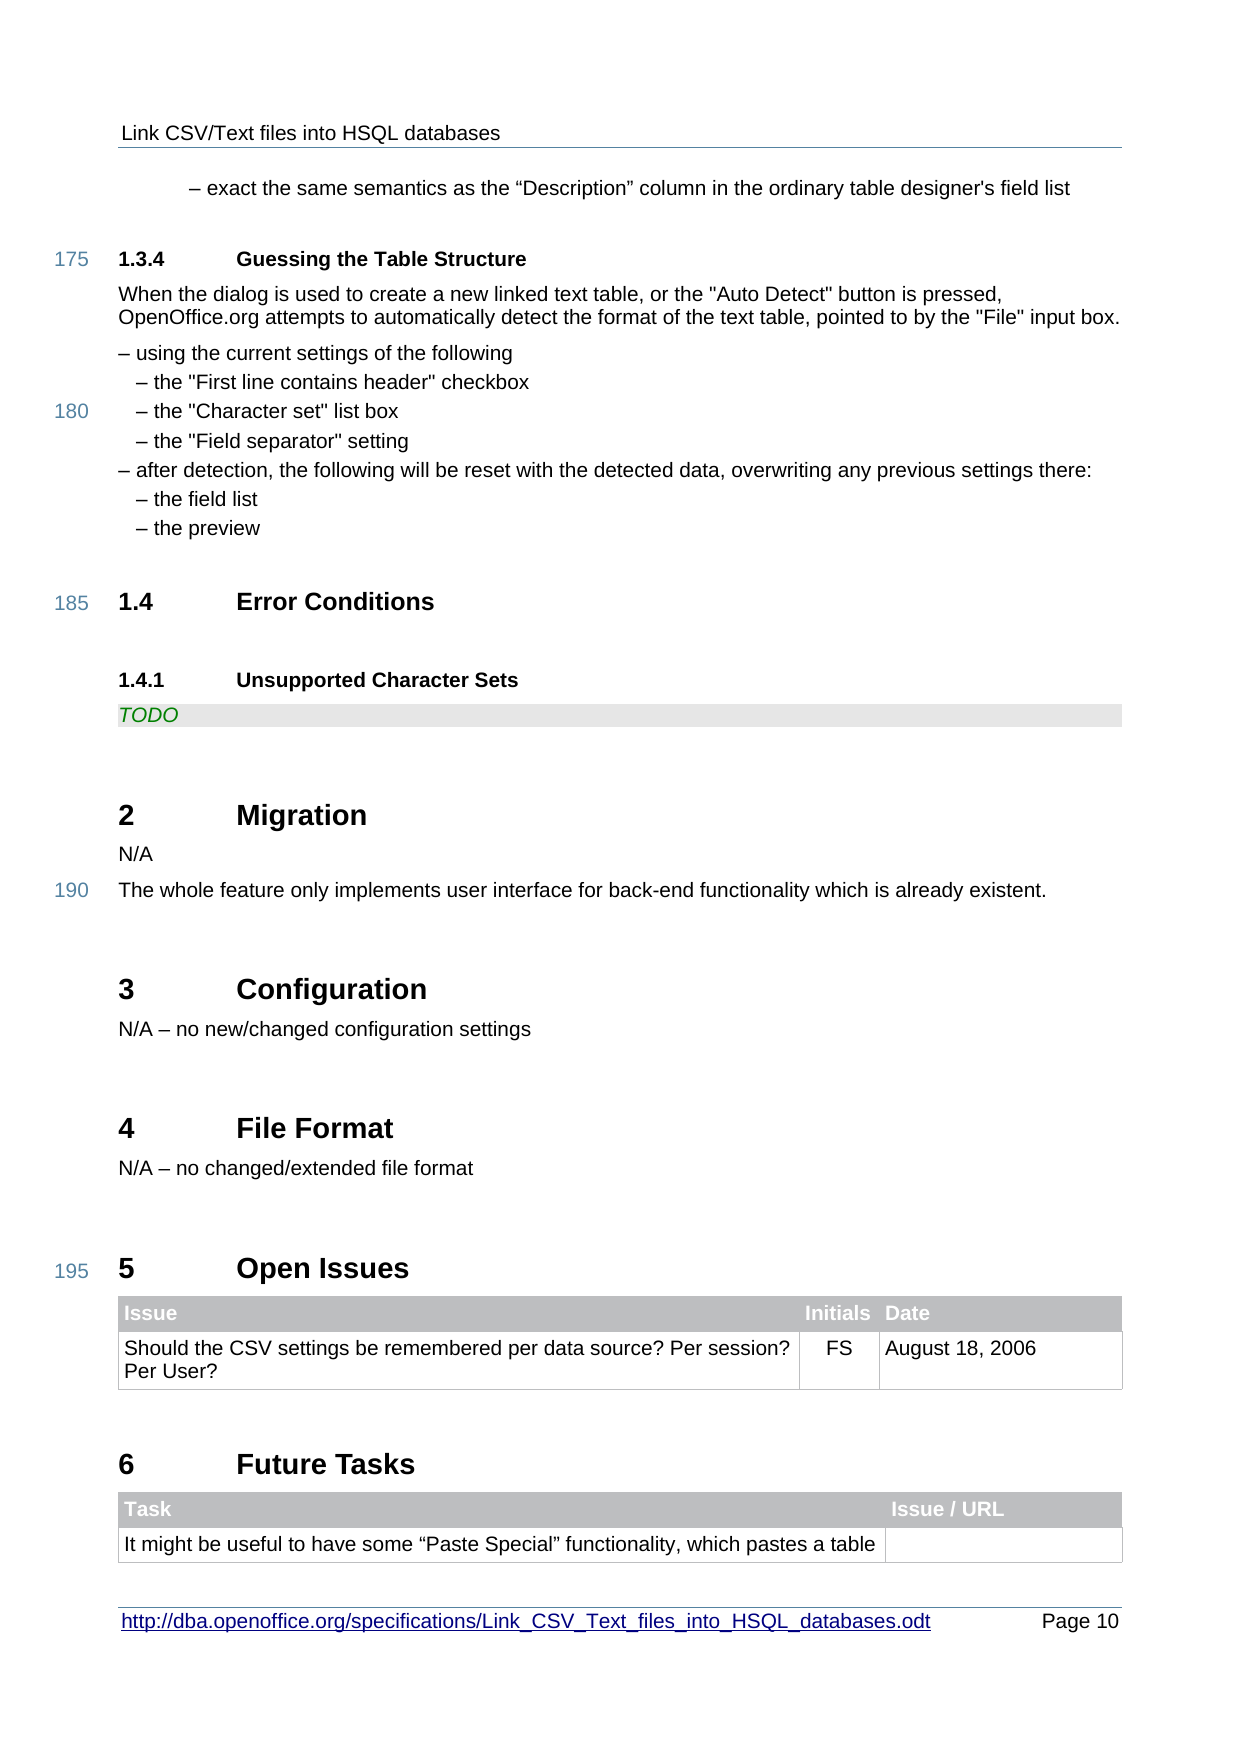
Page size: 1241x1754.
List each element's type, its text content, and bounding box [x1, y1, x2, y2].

text The whole feature only implements user interface for back-end functionality which is already existent. [118, 878, 1122, 902]
table_header Task [118, 1492, 885, 1527]
table_header Initials [799, 1296, 879, 1331]
table_header Issue [118, 1296, 799, 1331]
table_cell Should the CSV settings be remembered per data source? Per session? Per User? [119, 1332, 799, 1389]
table_cell [886, 1528, 1122, 1562]
table_cell FS [800, 1332, 879, 1389]
subtitle Open Issues [118, 1252, 1122, 1284]
text TODO [118, 704, 1122, 727]
table_header Issue / URL [885, 1492, 1122, 1527]
text N/A [118, 843, 1122, 866]
list after detection, the following will be reset with the detected data, overwriting any previous settings there: [118, 458, 1122, 482]
list exact the same semantics as the “Description” column in the ordinary table designer's field list [189, 177, 1122, 200]
table_cell August 18, 2006 [880, 1332, 1122, 1389]
subtitle Migration [118, 798, 1122, 831]
list the "Field separator" setting [136, 429, 1122, 452]
text N/A – no changed/extended file format [118, 1157, 1122, 1180]
table_cell It might be useful to have some “Paste Special” functionality, which pastes a table [119, 1528, 885, 1562]
list the preview [136, 517, 1122, 540]
list the "First line contains header" checkbox [136, 371, 1122, 394]
subtitle Unsupported Character Sets [118, 669, 1122, 692]
table_header Date [879, 1296, 1122, 1331]
subtitle File Format [118, 1112, 1122, 1145]
subtitle Future Tasks [118, 1448, 1122, 1481]
text N/A – no new/changed configuration settings [118, 1018, 1122, 1041]
subtitle Configuration [118, 973, 1122, 1006]
list using the current settings of the following [118, 341, 1122, 365]
text When the dialog is used to create a new linked text table, or the "Auto Detect" button is pressed, OpenOffice.org attempts to automatically detect the format of the text table, pointed to by the "File" input box. [118, 282, 1122, 329]
subtitle Error Conditions [118, 588, 1122, 616]
subtitle Guessing the Table Structure [118, 247, 1122, 271]
list the "Character set" list box [136, 400, 1122, 423]
list the field list [136, 488, 1122, 511]
